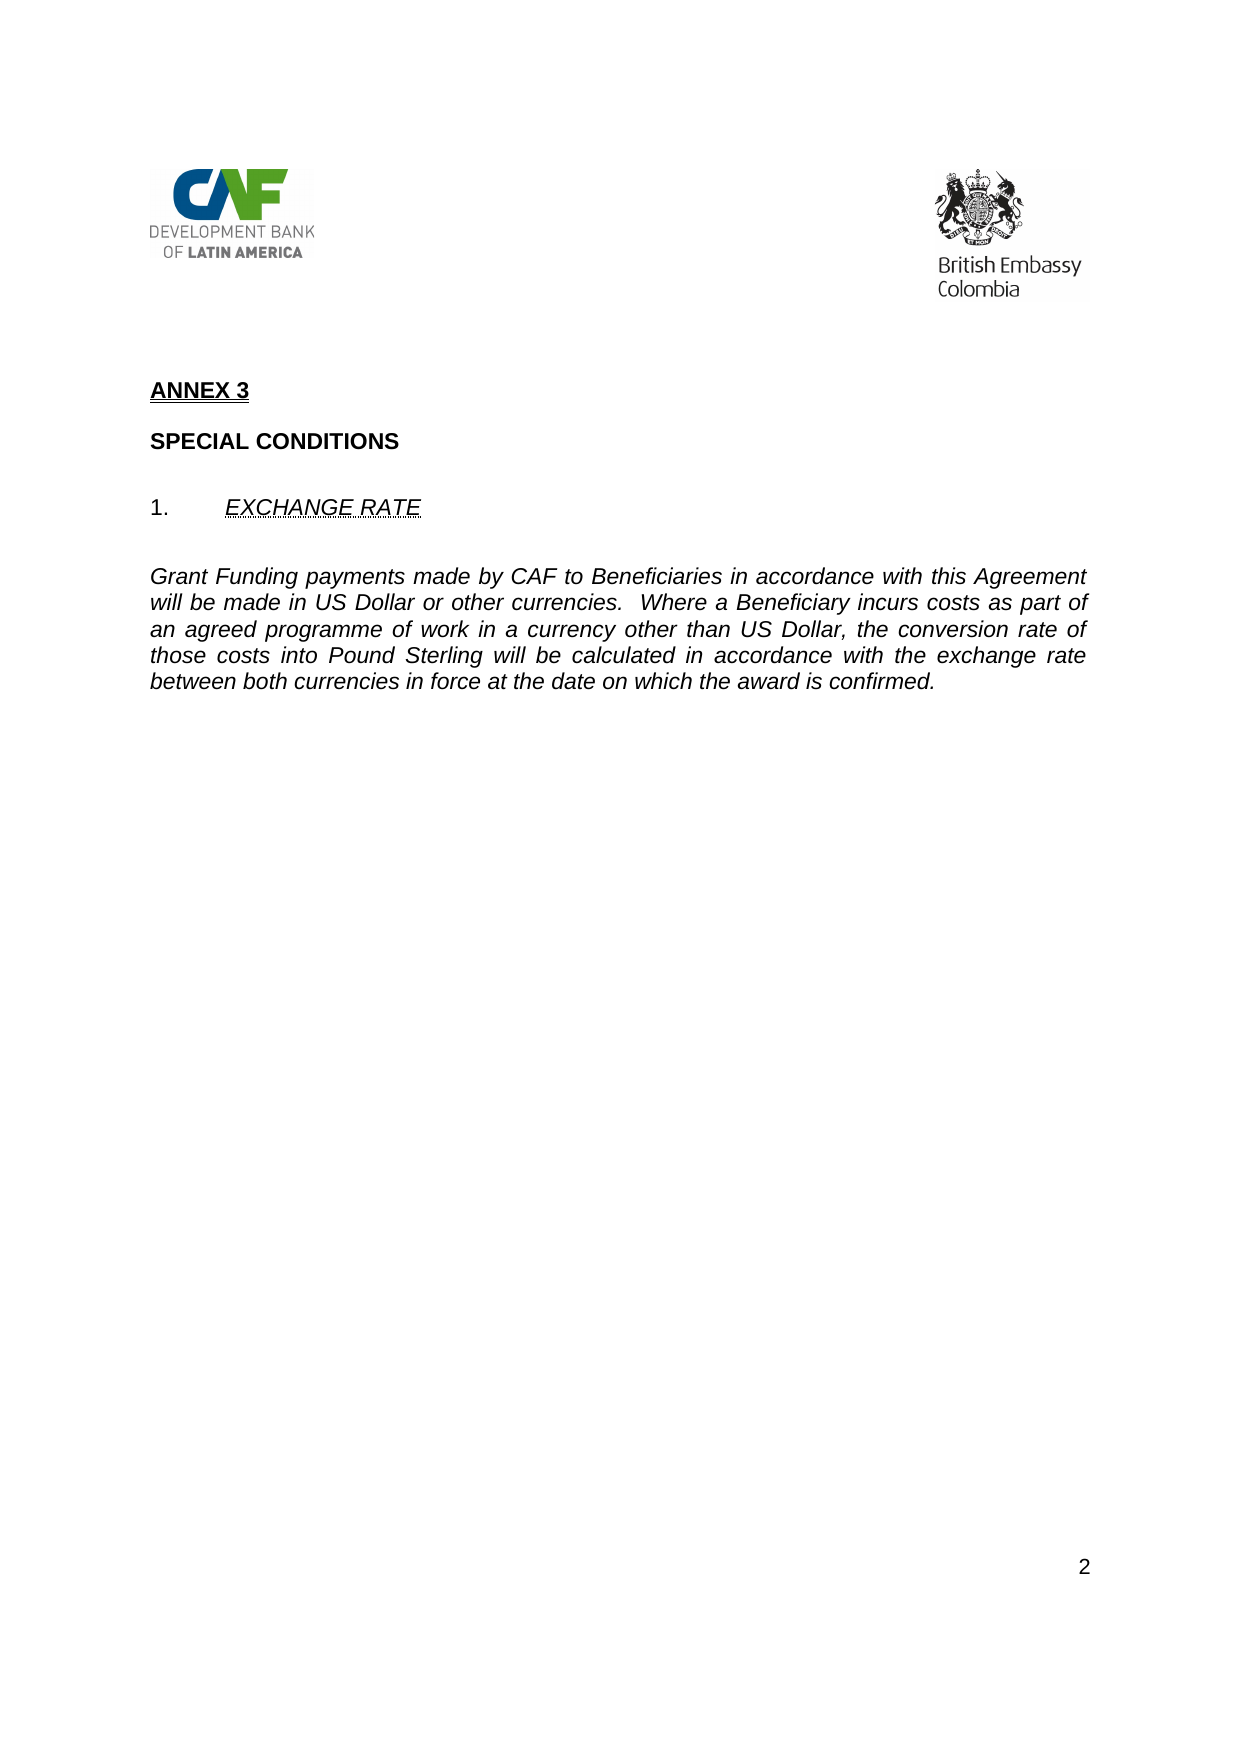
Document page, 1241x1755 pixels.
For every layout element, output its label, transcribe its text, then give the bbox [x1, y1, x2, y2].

text Grant Funding payments made by CAF to Beneficiaries in accordance with this Agreement will be made in US Dollar or other currencies. Where a Beneficiary incurs costs as part of an agreed programme of work in a currency other than US Dollar, the conversion rate of those costs into Pound Sterling will be calculated in accordance with the exchange rate between both currencies in force at the date on which the award is confirmed. [150, 563, 1090, 695]
text SPECIAL CONDITIONS [150, 428, 1090, 455]
text 1. EXCHANGE RATE [150, 493, 1090, 520]
subtitle ANNEX 3 [150, 377, 1090, 403]
